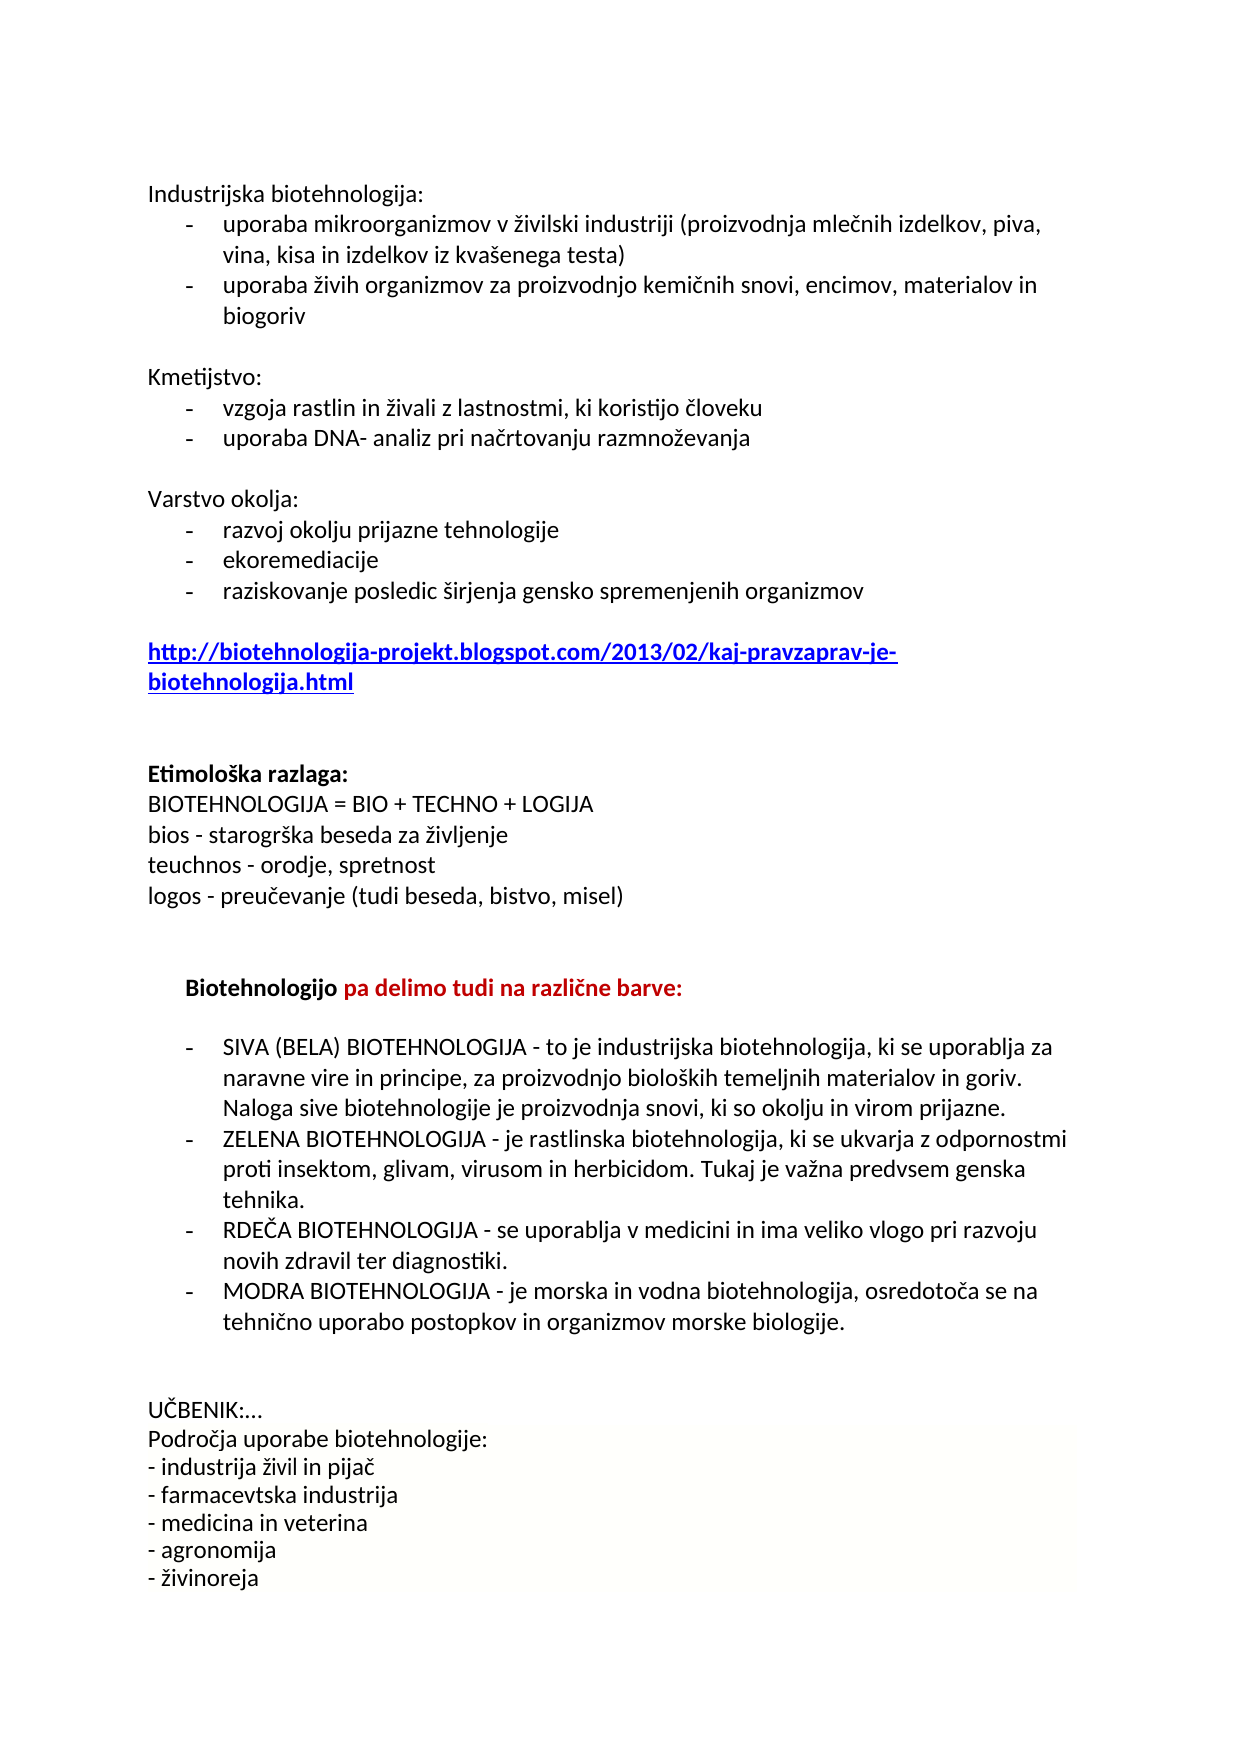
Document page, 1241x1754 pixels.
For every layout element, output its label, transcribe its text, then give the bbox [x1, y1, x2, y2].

list RDEČA BIOTEHNOLOGIJA - se uporablja v medicini in ima veliko vlogo pri razvoju novih zdravil ter diagnostiki. [185, 1214, 1093, 1276]
text Etimološka razlaga: [148, 758, 1093, 788]
text Varstvo okolja: [148, 483, 1093, 514]
text BIOTEHNOLOGIJA = BIO + TECHNO + LOGIJA [148, 788, 1093, 819]
text Biotehnologijo pa delimo tudi na različne barve: [185, 972, 1093, 1002]
text logos - preučevanje (tudi beseda, bistvo, misel) [148, 880, 1093, 911]
list ekoremediacije [185, 544, 1093, 575]
text - živinoreja [148, 1564, 1077, 1592]
list raziskovanje posledic širjenja gensko spremenjenih organizmov [185, 575, 1093, 605]
text Industrijska biotehnologija: [148, 178, 1093, 209]
list uporaba živih organizmov za proizvodnjo kemičnih snovi, encimov, materialov in biogoriv [185, 270, 1093, 331]
list ZELENA BIOTEHNOLOGIJA - je rastlinska biotehnologija, ki se ukvarja z odpornostmi proti insektom, glivam, virusom in herbicidom. Tukaj je važna predvsem genska tehnika. [185, 1123, 1093, 1214]
list uporaba mikroorganizmov v živilski industriji (proizvodnja mlečnih izdelkov, piva, vina, kisa in izdelkov iz kvašenega testa) [185, 209, 1093, 270]
text Področja uporabe biotehnologije: - industrija živil in pijač [148, 1425, 1077, 1481]
text Kmetijstvo: [148, 361, 1093, 392]
list razvoj okolju prijazne tehnologije [185, 514, 1093, 544]
list vzgoja rastlin in živali z lastnostmi, ki koristijo človeku [185, 392, 1093, 422]
text UČBENIK:… [148, 1394, 1093, 1425]
text - agronomija [148, 1537, 1077, 1564]
text - medicina in veterina [148, 1509, 1077, 1537]
list uporaba DNA- analiz pri načrtovanju razmnoževanja [185, 422, 1093, 453]
text bios - starogrška beseda za življenje [148, 819, 1093, 849]
text teuchnos - orodje, spretnost [148, 849, 1093, 880]
list MODRA BIOTEHNOLOGIJA - je morska in vodna biotehnologija, osredotoča se na tehnično uporabo postopkov in organizmov morske biologije. [185, 1276, 1093, 1337]
text - farmacevtska industrija [148, 1481, 1077, 1509]
list SIVA (BELA) BIOTEHNOLOGIJA - to je industrijska biotehnologija, ki se uporablja za naravne vire in principe, za proizvodnjo bioloških temeljnih materialov in goriv. Naloga sive biotehnologije je proizvodnja snovi, ki so okolju in virom prijazne. [185, 1031, 1093, 1123]
text http://biotehnologija-projekt.blogspot.com/2013/02/kaj-pravzaprav-je-biotehnologija.html [148, 636, 1093, 697]
